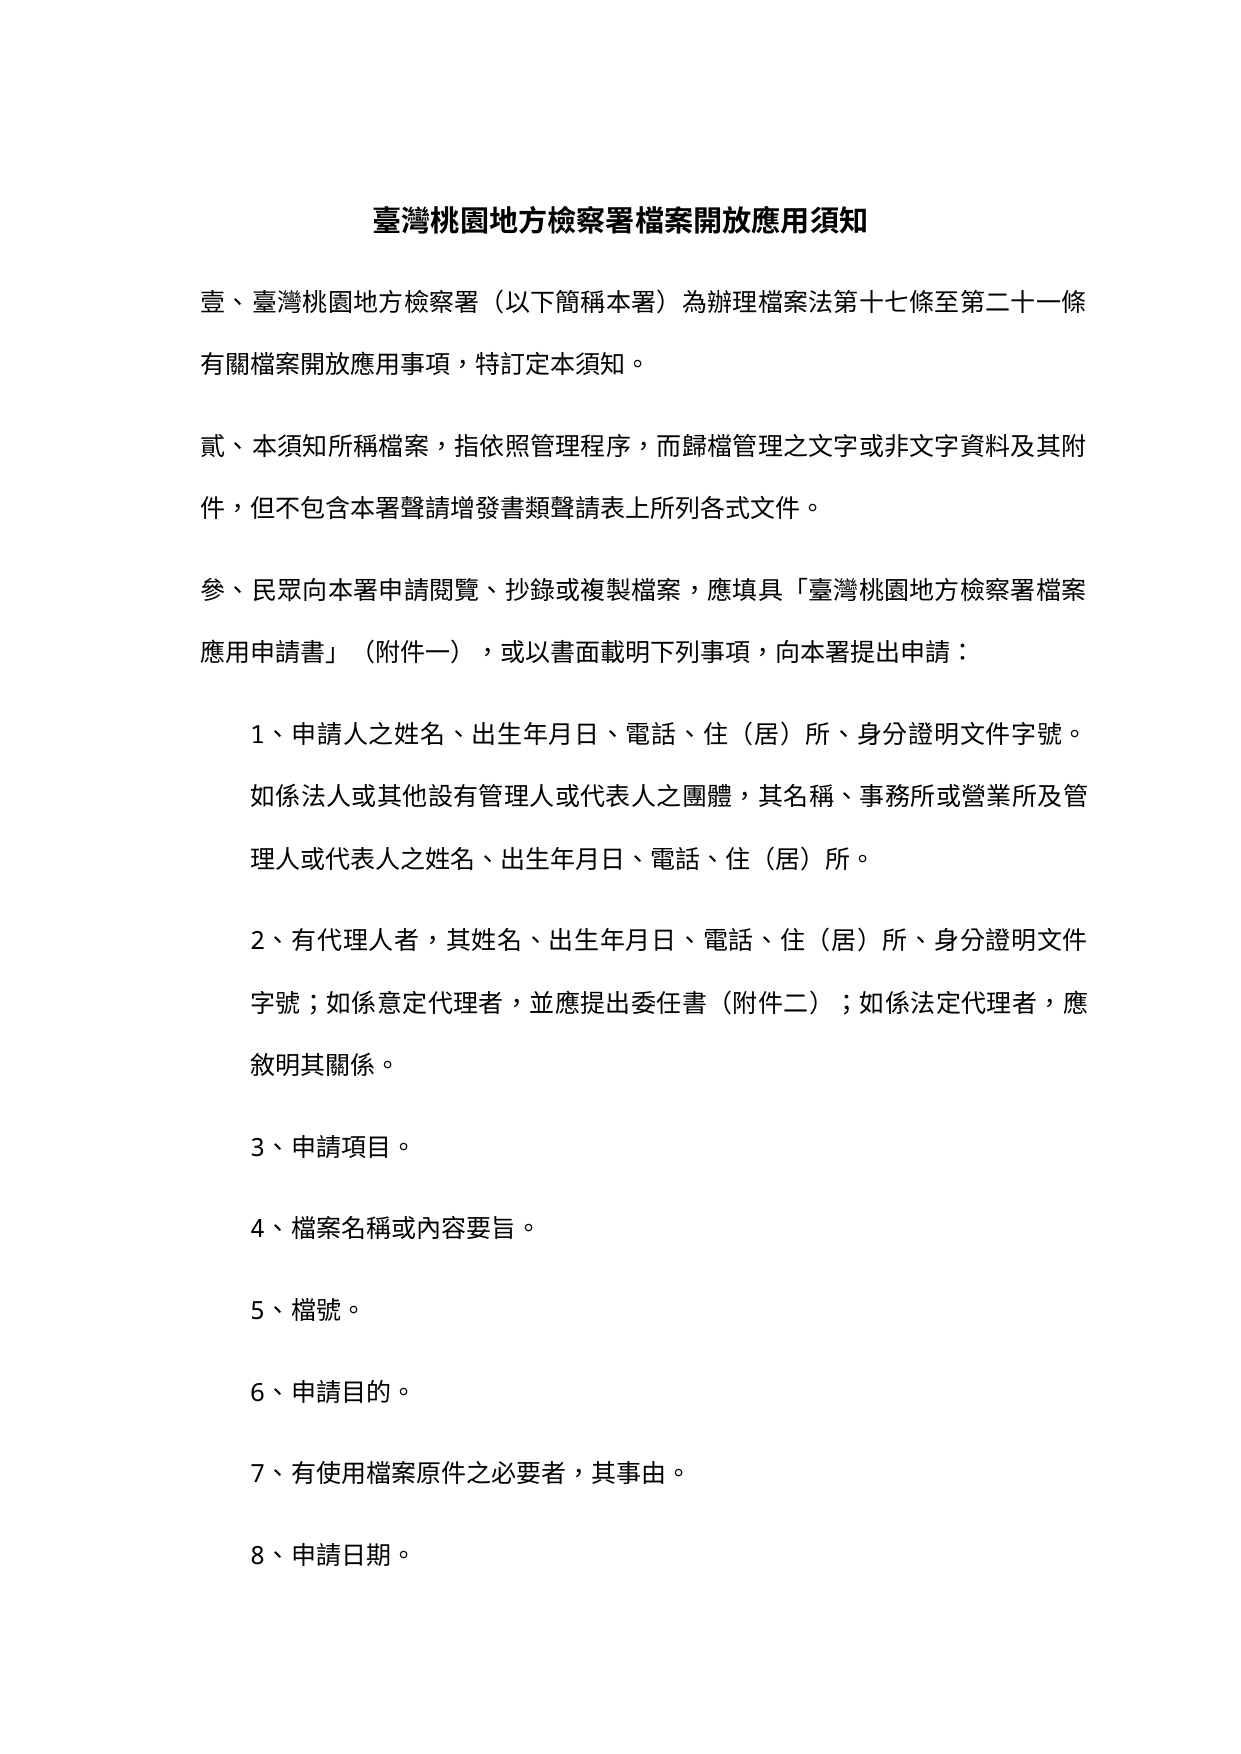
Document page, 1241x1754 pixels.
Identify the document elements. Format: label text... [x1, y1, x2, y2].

list 申請人之姓名、出生年月日、電話、住（居）所、身分證明文件字號。如係法人或其他設有管理人或代表人之團體，其名稱、事務所或營業所及管理人或代表人之姓名、出生年月日、電話、住（居）所。 [250, 691, 1090, 878]
list 有使用檔案原件之必要者，其事由。 [250, 1430, 1090, 1493]
list 臺灣桃園地方檢察署（以下簡稱本署）為辦理檔案法第十七條至第二十一條有關檔案開放應用事項，特訂定本須知。 [200, 258, 1090, 383]
list 檔號。 [250, 1267, 1090, 1329]
list 申請日期。 [250, 1512, 1090, 1574]
list 申請項目。 [250, 1104, 1090, 1166]
text 臺灣桃園地方檢察署檔案開放應用須知 [162, 177, 1078, 239]
list 申請目的。 [250, 1348, 1090, 1411]
list 檔案名稱或內容要旨。 [250, 1185, 1090, 1248]
list 民眾向本署申請閱覽、抄錄或複製檔案，應填具「臺灣桃園地方檢察署檔案應用申請書」（附件一），或以書面載明下列事項，向本署提出申請： [200, 547, 1090, 672]
list 有代理人者，其姓名、出生年月日、電話、住（居）所、身分證明文件字號；如係意定代理者，並應提出委任書（附件二）；如係法定代理者，應敘明其關係。 [250, 897, 1090, 1085]
list 本須知所稱檔案，指依照管理程序，而歸檔管理之文字或非文字資料及其附件，但不包含本署聲請增發書類聲請表上所列各式文件。 [200, 403, 1090, 528]
